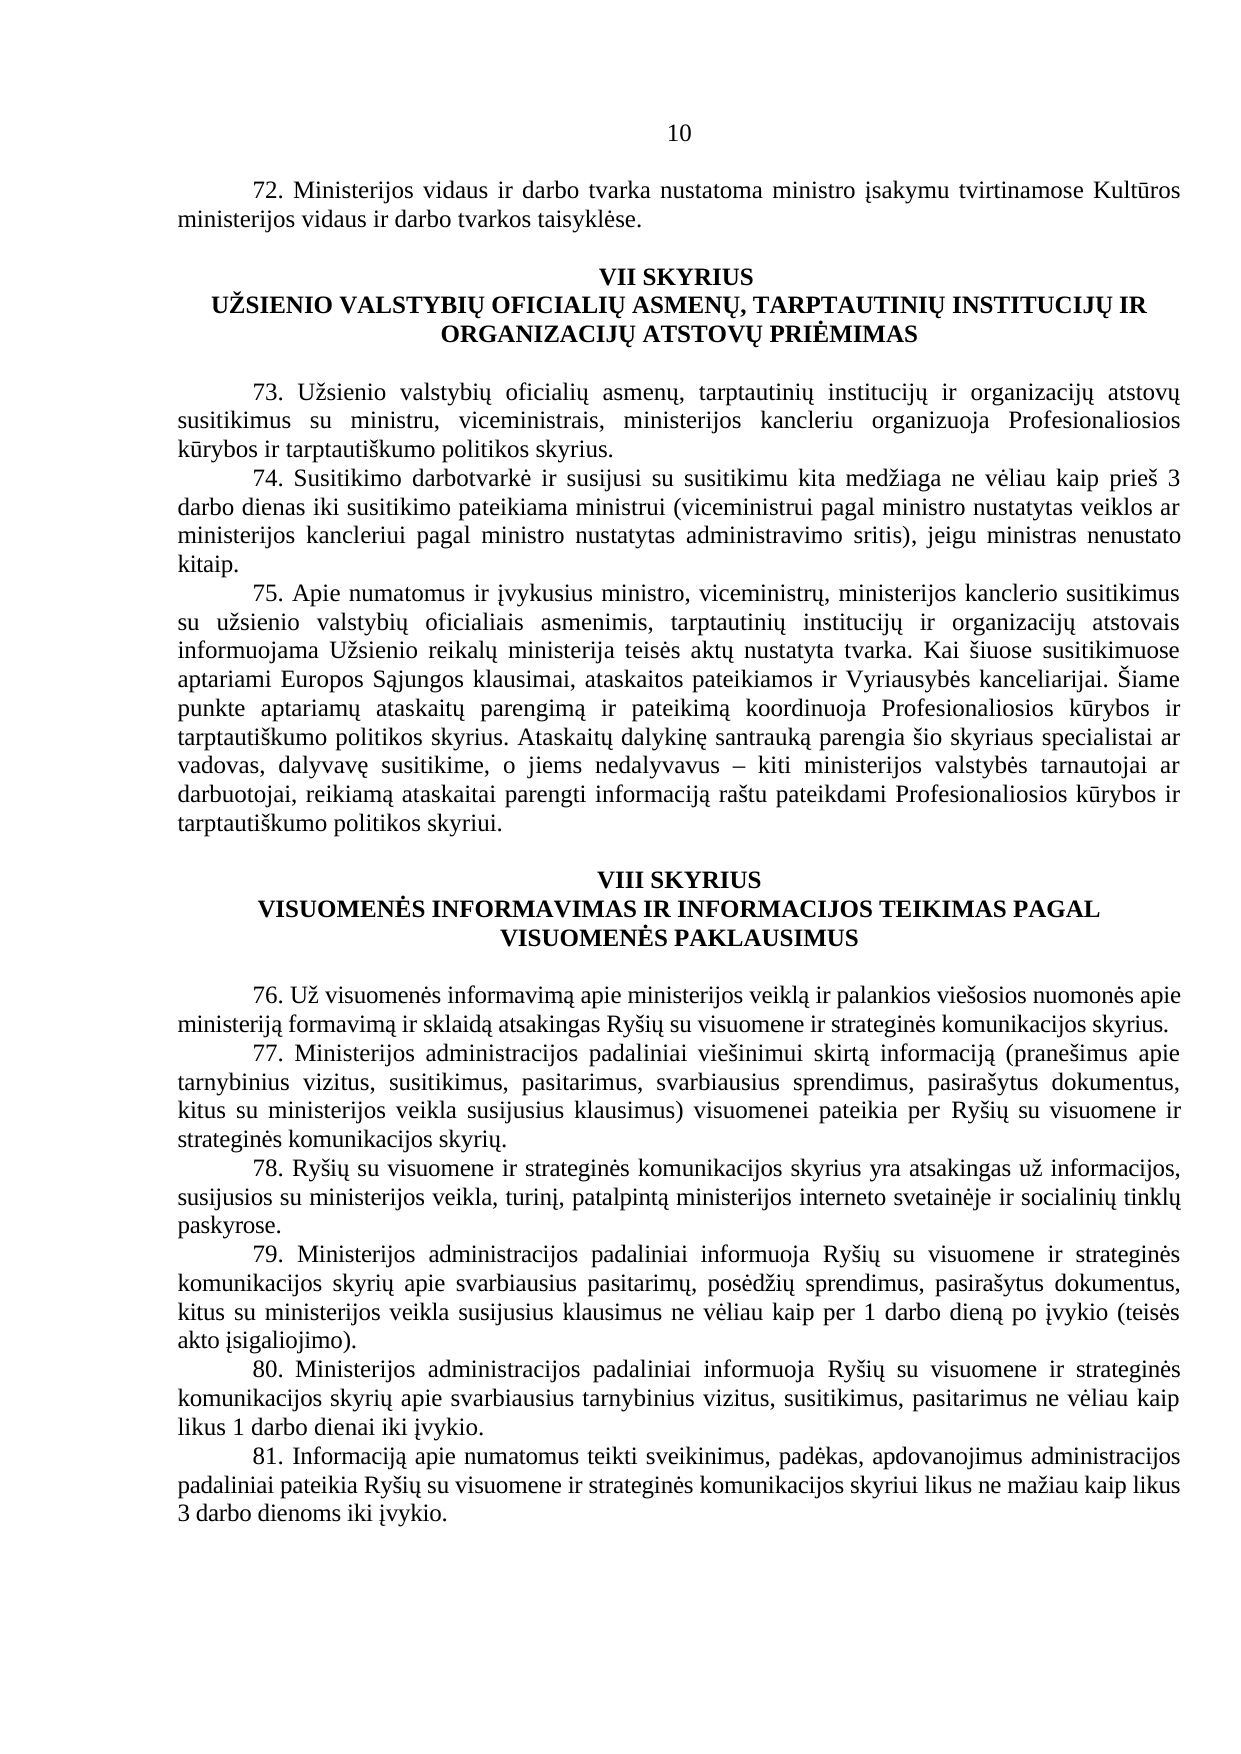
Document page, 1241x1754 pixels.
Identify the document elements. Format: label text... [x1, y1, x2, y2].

text 75. Apie numatomus ir įvykusius ministro, viceministrų, ministerijos kanclerio susitikimus su užsienio valstybių oficialiais asmenimis, tarptautinių institucijų ir organizacijų atstovais informuojama Užsienio reikalų ministerija teisės aktų nustatyta tvarka. Kai šiuose susitikimuose aptariami Europos Sąjungos klausimai, ataskaitos pateikiamos ir Vyriausybės kanceliarijai. Šiame punkte aptariamų ataskaitų parengimą ir pateikimą koordinuoja Profesionaliosios kūrybos ir tarptautiškumo politikos skyrius. Ataskaitų dalykinę santrauką parengia šio skyriaus specialistai ar vadovas, dalyvavę susitikime, o jiems nedalyvavus – kiti ministerijos valstybės tarnautojai ar darbuotojai, reikiamą ataskaitai parengti informaciją raštu pateikdami Profesionaliosios kūrybos ir tarptautiškumo politikos skyriui. [177, 578, 1181, 837]
text VII SKYRIUS [177, 262, 1181, 291]
text 77. Ministerijos administracijos padaliniai viešinimui skirtą informaciją (pranešimus apie tarnybinius vizitus, susitikimus, pasitarimus, svarbiausius sprendimus, pasirašytus dokumentus, kitus su ministerijos veikla susijusius klausimus) visuomenei pateikia per Ryšių su visuomene ir strateginės komunikacijos skyrių. [177, 1038, 1181, 1153]
text 78. Ryšių su visuomene ir strateginės komunikacijos skyrius yra atsakingas už informacijos, susijusios su ministerijos veikla, turinį, patalpintą ministerijos interneto svetainėje ir socialinių tinklų paskyrose. [177, 1153, 1181, 1239]
text 79. Ministerijos administracijos padaliniai informuoja Ryšių su visuomene ir strateginės komunikacijos skyrių apie svarbiausius pasitarimų, posėdžių sprendimus, pasirašytus dokumentus, kitus su ministerijos veikla susijusius klausimus ne vėliau kaip per 1 darbo dieną po įvykio (teisės akto įsigaliojimo). [177, 1239, 1181, 1354]
text VISUOMENĖS INFORMAVIMAS IR INFORMACIJOS TEIKIMAS PAGAL VISUOMENĖS PAKLAUSIMUS [177, 894, 1181, 952]
text VIII SKYRIUS [177, 866, 1181, 894]
text 81. Informaciją apie numatomus teikti sveikinimus, padėkas, apdovanojimus administracijos padaliniai pateikia Ryšių su visuomene ir strateginės komunikacijos skyriui likus ne mažiau kaip likus 3 darbo dienoms iki įvykio. [177, 1441, 1181, 1527]
text 73. Užsienio valstybių oficialių asmenų, tarptautinių institucijų ir organizacijų atstovų susitikimus su ministru, viceministrais, ministerijos kancleriu organizuoja Profesionaliosios kūrybos ir tarptautiškumo politikos skyrius. [177, 377, 1181, 463]
text 72. Ministerijos vidaus ir darbo tvarka nustatoma ministro įsakymu tvirtinamose Kultūros ministerijos vidaus ir darbo tvarkos taisyklėse. [177, 176, 1181, 233]
text 74. Susitikimo darbotvarkė ir susijusi su susitikimu kita medžiaga ne vėliau kaip prieš 3 darbo dienas iki susitikimo pateikiama ministrui (viceministrui pagal ministro nustatytas veiklos ar ministerijos kancleriui pagal ministro nustatytas administravimo sritis), jeigu ministras nenustato kitaip. [177, 463, 1181, 578]
text 76. Už visuomenės informavimą apie ministerijos veiklą ir palankios viešosios nuomonės apie ministeriją formavimą ir sklaidą atsakingas Ryšių su visuomene ir strateginės komunikacijos skyrius. [177, 981, 1181, 1038]
text UŽSIENIO VALSTYBIŲ OFICIALIŲ ASMENŲ, TARPTAUTINIŲ INSTITUCIJŲ IR ORGANIZACIJŲ ATSTOVŲ PRIĖMIMAS [177, 291, 1181, 348]
text 80. Ministerijos administracijos padaliniai informuoja Ryšių su visuomene ir strateginės komunikacijos skyrių apie svarbiausius tarnybinius vizitus, susitikimus, pasitarimus ne vėliau kaip likus 1 darbo dienai iki įvykio. [177, 1354, 1181, 1441]
